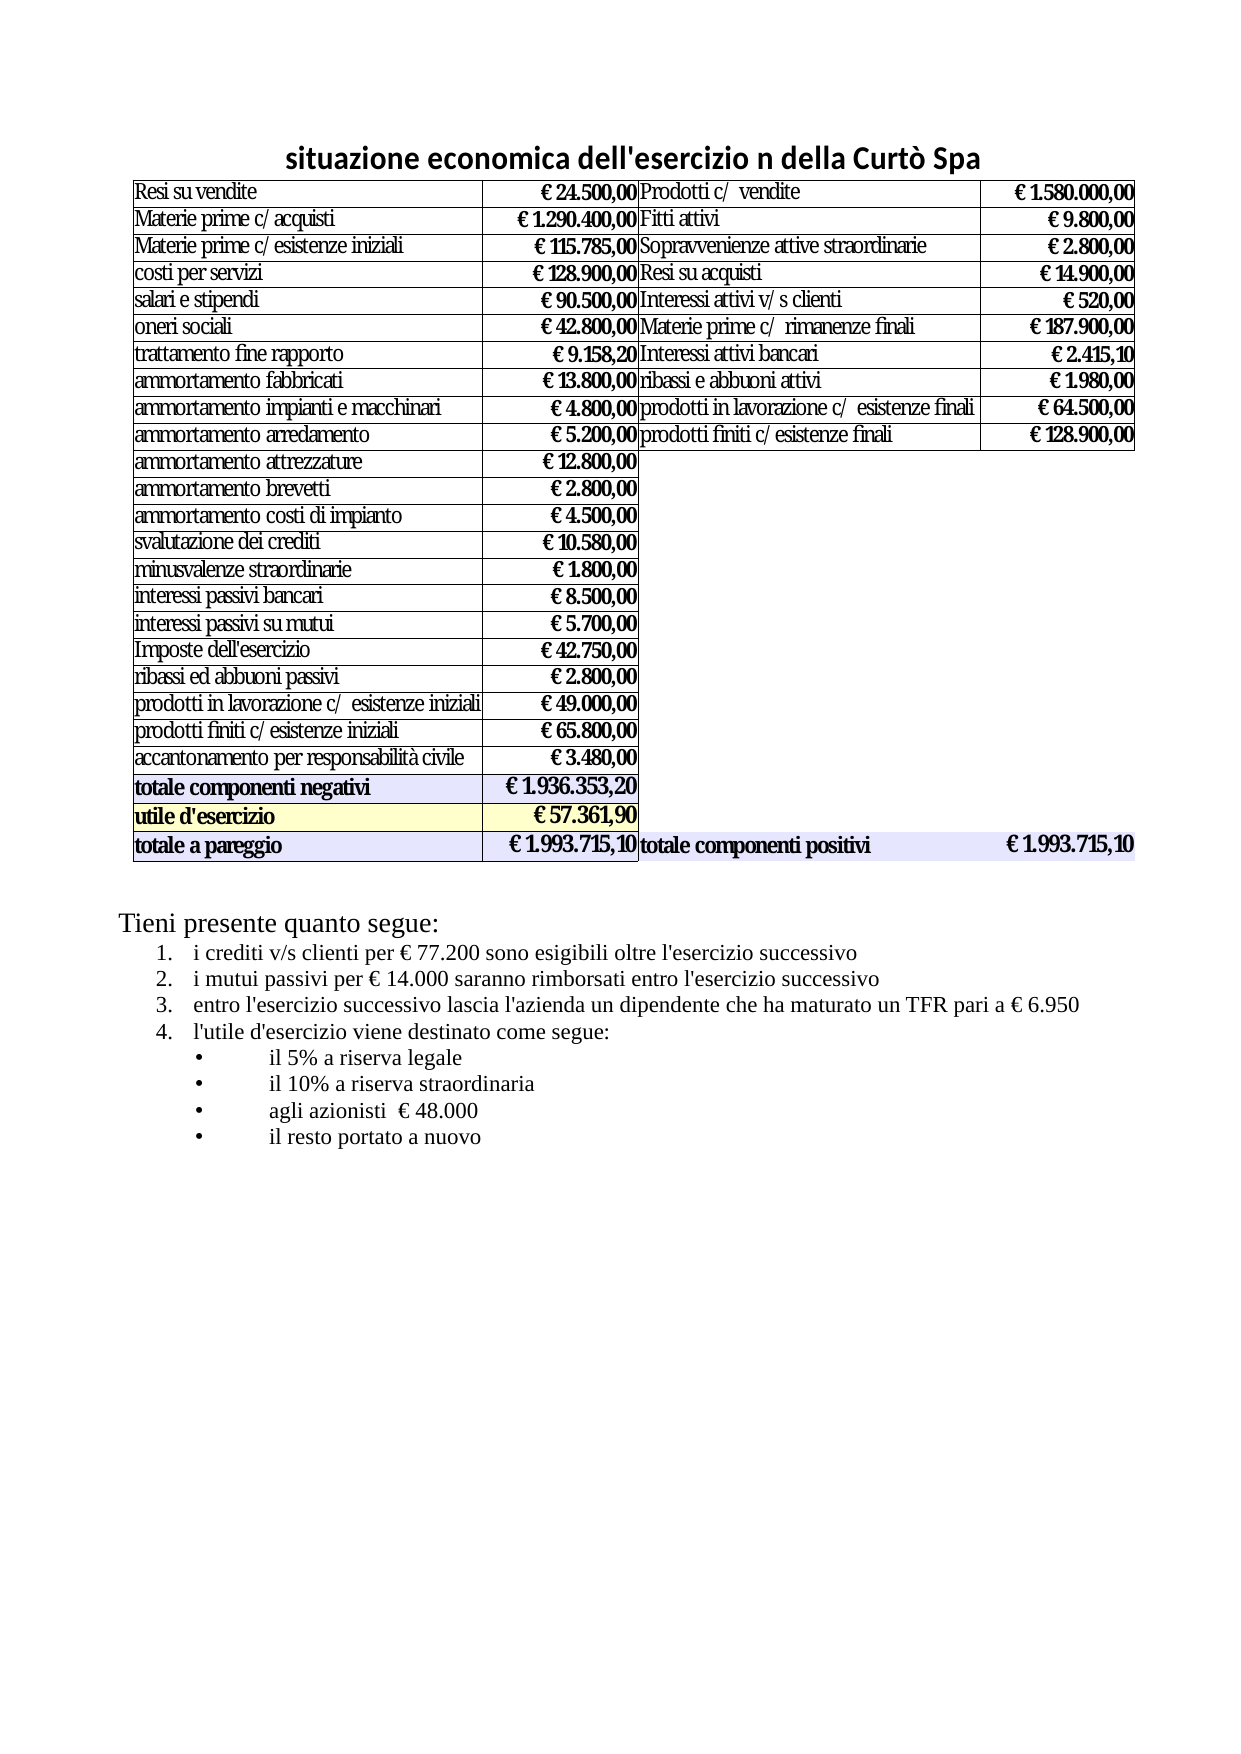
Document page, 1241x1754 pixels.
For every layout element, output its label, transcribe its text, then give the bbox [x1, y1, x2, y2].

list il resto portato a nuovo [195, 1123, 1122, 1149]
list il 10% a riserva straordinaria [195, 1071, 1122, 1097]
list entro l'esercizio successivo lascia l'azienda un dipendente che ha maturato un TFR pari a € 6.950 [156, 991, 1122, 1018]
list il 5% a riserva legale [195, 1044, 1122, 1071]
list i mutui passivi per € 14.000 saranno rimborsati entro l'esercizio successivo [156, 965, 1122, 991]
text Tieni presente quanto segue: [118, 906, 1122, 939]
list agli azionisti € 48.000 [195, 1097, 1122, 1123]
list i crediti v/s clienti per € 77.200 sono esigibili oltre l'esercizio successivo [156, 939, 1122, 965]
list l'utile d'esercizio viene destinato come segue: [156, 1018, 1122, 1044]
